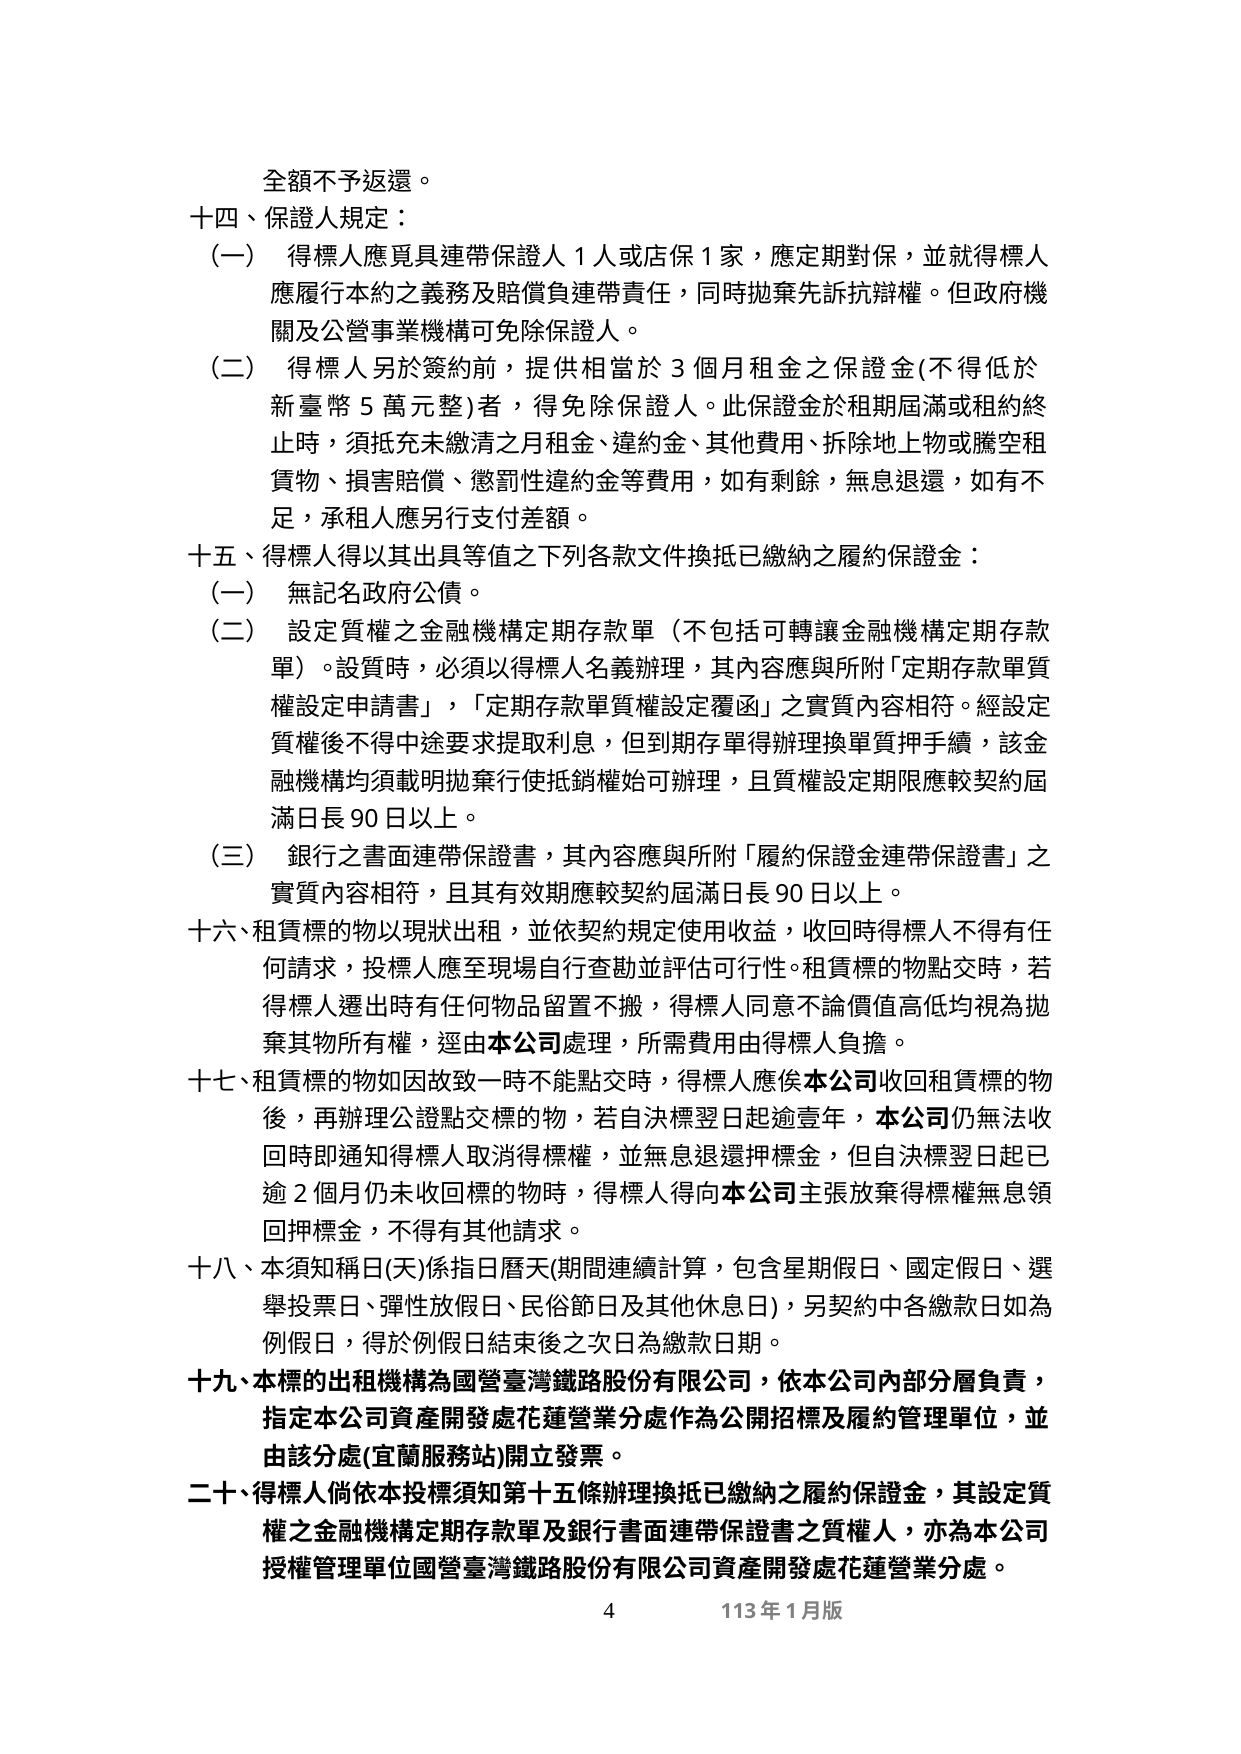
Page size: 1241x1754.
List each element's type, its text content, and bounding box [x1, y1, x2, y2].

text 十五、得標人得以其出具等值之下列各款文件換抵已繳納之履約保證金： [187, 535, 1053, 572]
text 十七、租賃標的物如因故致一時不能點交時，得標人應俟本公司收回租賃標的物後，再辦理公證點交標的物，若自決標翌日起逾壹年，本公司仍無法收回時即通知得標人取消得標權，並無息退還押標金，但自決標翌日起已逾2個月仍未收回標的物時，得標人得向本公司主張放棄得標權無息領回押標金，不得有其他請求。 [187, 1060, 1053, 1247]
text 十六、租賃標的物以現狀出租，並依契約規定使用收益，收回時得標人不得有任何請求，投標人應至現場自行查勘並評估可行性。租賃標的物點交時，若得標人遷出時有任何物品留置不搬，得標人同意不論價值高低均視為拋棄其物所有權，逕由本公司處理，所需費用由得標人負擔。 [187, 910, 1053, 1060]
text 全額不予返還。 [187, 160, 1053, 197]
text 十四、保證人規定： [189, 197, 1053, 235]
text 二十、得標人倘依本投標須知第十五條辦理換抵已繳納之履約保證金，其設定質權之金融機構定期存款單及銀行書面連帶保證書之質權人，亦為本公司授權管理單位國營臺灣鐵路股份有限公司資產開發處花蓮營業分處。 [187, 1472, 1053, 1585]
list 無記名政府公債。 [195, 572, 1051, 610]
list 銀行之書面連帶保證書，其內容應與所附「履約保證金連帶保證書」之實質內容相符，且其有效期應較契約屆滿日長90日以上。 [195, 835, 1051, 910]
text 十九、本標的出租機構為國營臺灣鐵路股份有限公司，依本公司內部分層負責，指定本公司資產開發處花蓮營業分處作為公開招標及履約管理單位，並由該分處(宜蘭服務站)開立發票。 [187, 1360, 1053, 1472]
text 十八、本須知稱日(天)係指日曆天(期間連續計算，包含星期假日、國定假日、選舉投票日、彈性放假日、民俗節日及其他休息日)，另契約中各繳款日如為例假日，得於例假日結束後之次日為繳款日期。 [187, 1247, 1053, 1360]
list 得標人另於簽約前，提供相當於3個月租金之保證金(不得低於新臺幣5萬元整)者，得免除保證人。此保證金於租期屆滿或租約終止時，須抵充未繳清之月租金、違約金、其他費用、拆除地上物或騰空租賃物、損害賠償、懲罰性違約金等費用，如有剩餘，無息退還，如有不足，承租人應另行支付差額。 [195, 347, 1047, 535]
list 得標人應覓具連帶保證人1人或店保1家，應定期對保，並就得標人應履行本約之義務及賠償負連帶責任，同時拋棄先訴抗辯權。但政府機關及公營事業機構可免除保證人。 [195, 235, 1051, 347]
list 設定質權之金融機構定期存款單（不包括可轉讓金融機構定期存款單）。設質時，必須以得標人名義辦理，其內容應與所附「定期存款單質權設定申請書」，「定期存款單質權設定覆函」之實質內容相符。經設定質權後不得中途要求提取利息，但到期存單得辦理換單質押手續，該金融機構均須載明拋棄行使抵銷權始可辦理，且質權設定期限應較契約屆滿日長90日以上。 [195, 610, 1051, 835]
